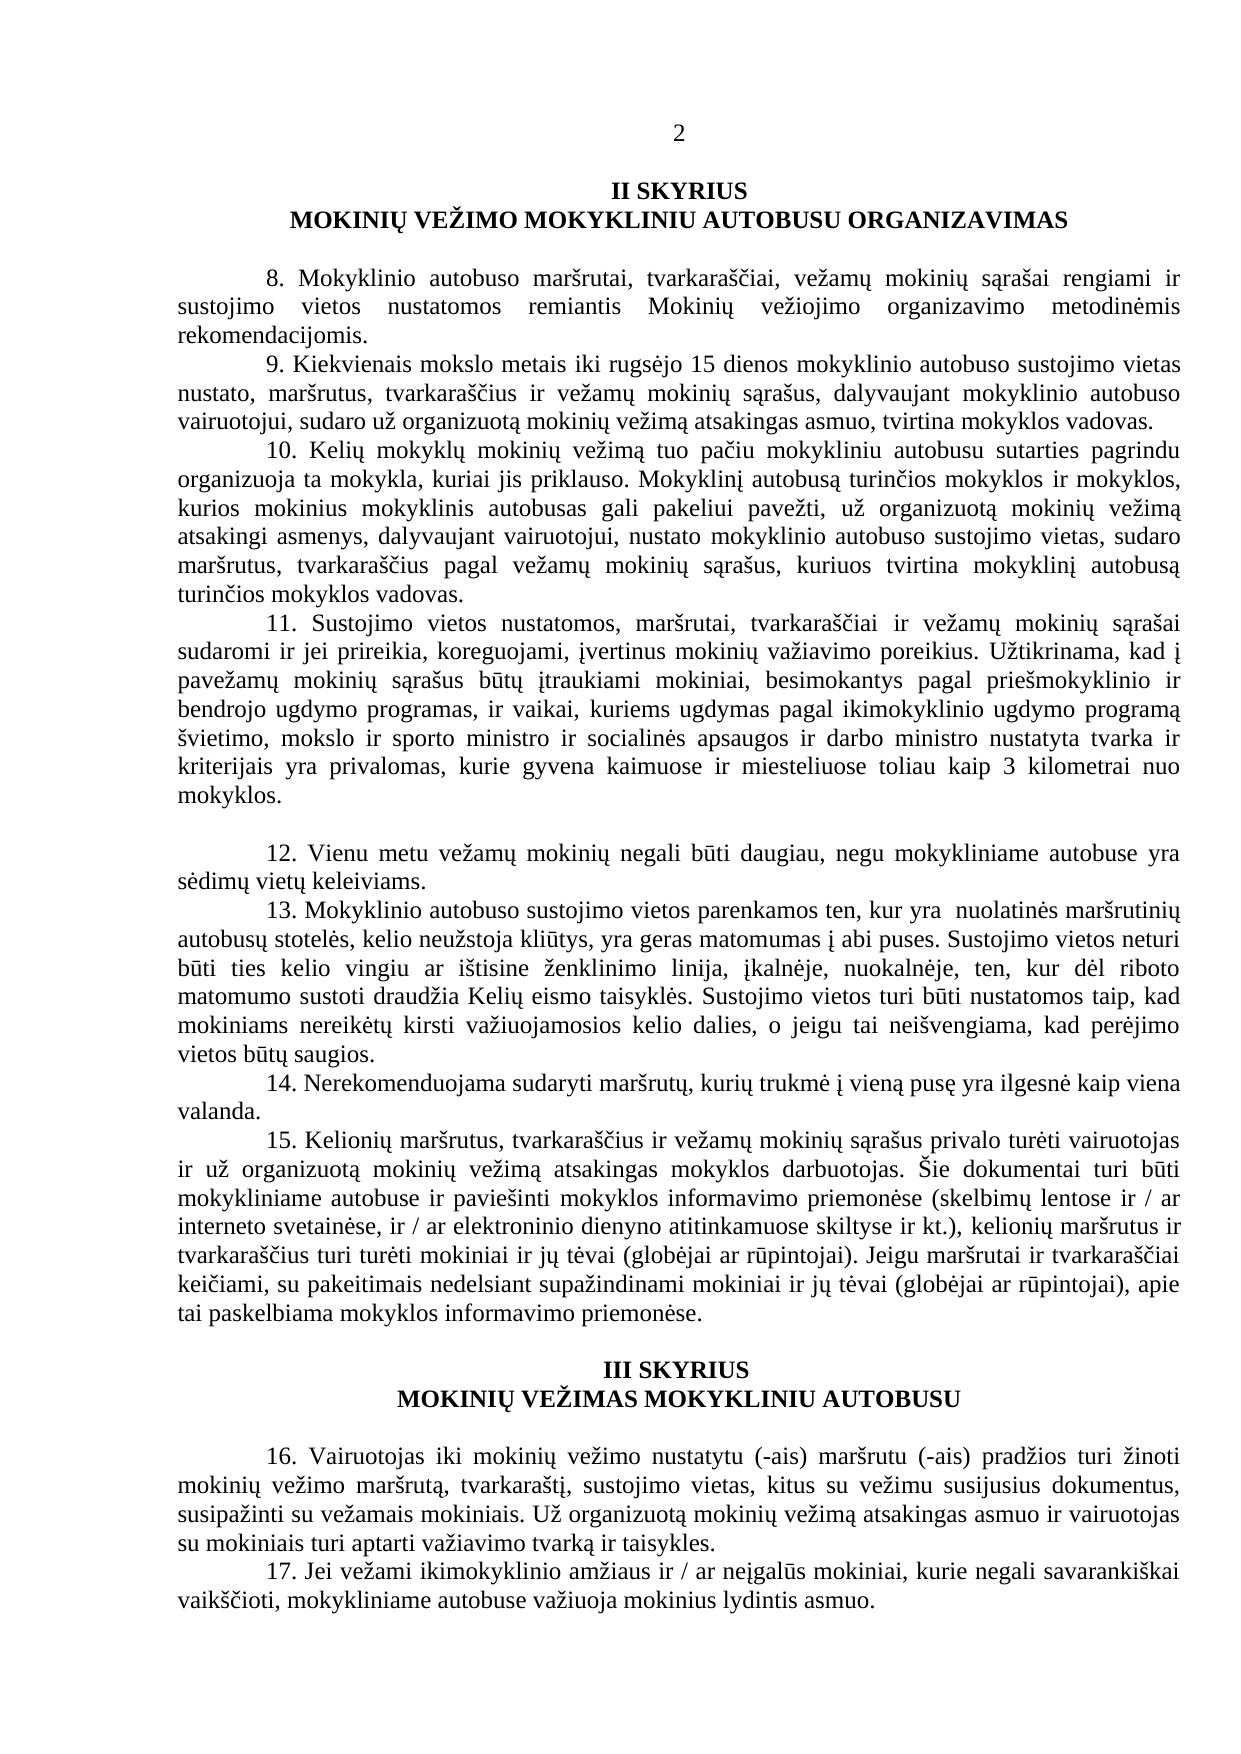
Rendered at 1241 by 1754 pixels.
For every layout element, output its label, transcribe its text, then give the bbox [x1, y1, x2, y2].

text 16. Vairuotojas iki mokinių vežimo nustatytu (-ais) maršrutu (-ais) pradžios turi žinoti mokinių vežimo maršrutą, tvarkaraštį, sustojimo vietas, kitus su vežimu susijusius dokumentus, susipažinti su vežamais mokiniais. Už organizuotą mokinių vežimą atsakingas asmuo ir vairuotojas su mokiniais turi aptarti važiavimo tvarką ir taisykles. [177, 1441, 1181, 1556]
text 9. Kiekvienais mokslo metais iki rugsėjo 15 dienos mokyklinio autobuso sustojimo vietas nustato, maršrutus, tvarkaraščius ir vežamų mokinių sąrašus, dalyvaujant mokyklinio autobuso vairuotojui, sudaro už organizuotą mokinių vežimą atsakingas asmuo, tvirtina mokyklos vadovas. [177, 349, 1181, 435]
text 15. Kelionių maršrutus, tvarkaraščius ir vežamų mokinių sąrašus privalo turėti vairuotojas ir už organizuotą mokinių vežimą atsakingas mokyklos darbuotojas. Šie dokumentai turi būti mokykliniame autobuse ir paviešinti mokyklos informavimo priemonėse (skelbimų lentose ir / ar interneto svetainėse, ir / ar elektroninio dienyno atitinkamuose skiltyse ir kt.), kelionių maršrutus ir tvarkaraščius turi turėti mokiniai ir jų tėvai (globėjai ar rūpintojai). Jeigu maršrutai ir tvarkaraščiai keičiami, su pakeitimais nedelsiant supažindinami mokiniai ir jų tėvai (globėjai ar rūpintojai), apie tai paskelbiama mokyklos informavimo priemonėse. [177, 1125, 1181, 1326]
text II SKYRIUS [177, 176, 1181, 205]
text 13. Mokyklinio autobuso sustojimo vietos parenkamos ten, kur yra nuolatinės maršrutinių autobusų stotelės, kelio neužstoja kliūtys, yra geras matomumas į abi puses. Sustojimo vietos neturi būti ties kelio vingiu ar ištisine ženklinimo linija, įkalnėje, nuokalnėje, ten, kur dėl riboto matomumo sustoti draudžia Kelių eismo taisyklės. Sustojimo vietos turi būti nustatomos taip, kad mokiniams nereikėtų kirsti važiuojamosios kelio dalies, o jeigu tai neišvengiama, kad perėjimo vietos būtų saugios. [177, 895, 1181, 1068]
text 11. Sustojimo vietos nustatomos, maršrutai, tvarkaraščiai ir vežamų mokinių sąrašai sudaromi ir jei prireikia, koreguojami, įvertinus mokinių važiavimo poreikius. Užtikrinama, kad į pavežamų mokinių sąrašus būtų įtraukiami mokiniai, besimokantys pagal priešmokyklinio ir bendrojo ugdymo programas, ir vaikai, kuriems ugdymas pagal ikimokyklinio ugdymo programą švietimo, mokslo ir sporto ministro ir socialinės apsaugos ir darbo ministro nustatyta tvarka ir kriterijais yra privalomas, kurie gyvena kaimuose ir miesteliuose toliau kaip 3 kilometrai nuo mokyklos. [177, 608, 1181, 809]
text 17. Jei vežami ikimokyklinio amžiaus ir / ar neįgalūs mokiniai, kurie negali savarankiškai vaikščioti, mokykliniame autobuse važiuoja mokinius lydintis asmuo. [177, 1556, 1181, 1614]
text 8. Mokyklinio autobuso maršrutai, tvarkaraščiai, vežamų mokinių sąrašai rengiami ir sustojimo vietos nustatomos remiantis Mokinių vežiojimo organizavimo metodinėmis rekomendacijomis. [177, 263, 1181, 349]
text 10. Kelių mokyklų mokinių vežimą tuo pačiu mokykliniu autobusu sutarties pagrindu organizuoja ta mokykla, kuriai jis priklauso. Mokyklinį autobusą turinčios mokyklos ir mokyklos, kurios mokinius mokyklinis autobusas gali pakeliui pavežti, už organizuotą mokinių vežimą atsakingi asmenys, dalyvaujant vairuotojui, nustato mokyklinio autobuso sustojimo vietas, sudaro maršrutus, tvarkaraščius pagal vežamų mokinių sąrašus, kuriuos tvirtina mokyklinį autobusą turinčios mokyklos vadovas. [177, 435, 1181, 608]
text MOKINIŲ VEŽIMAS MOKYKLINIU AUTOBUSU [177, 1384, 1181, 1413]
text III SKYRIUS [177, 1355, 1181, 1384]
text MOKINIŲ VEŽIMO MOKYKLINIU AUTOBUSU ORGANIZAVIMAS [177, 205, 1181, 234]
text 14. Nerekomenduojama sudaryti maršrutų, kurių trukmė į vieną pusę yra ilgesnė kaip viena valanda. [177, 1068, 1181, 1125]
text 12. Vienu metu vežamų mokinių negali būti daugiau, negu mokykliniame autobuse yra sėdimų vietų keleiviams. [177, 838, 1181, 895]
